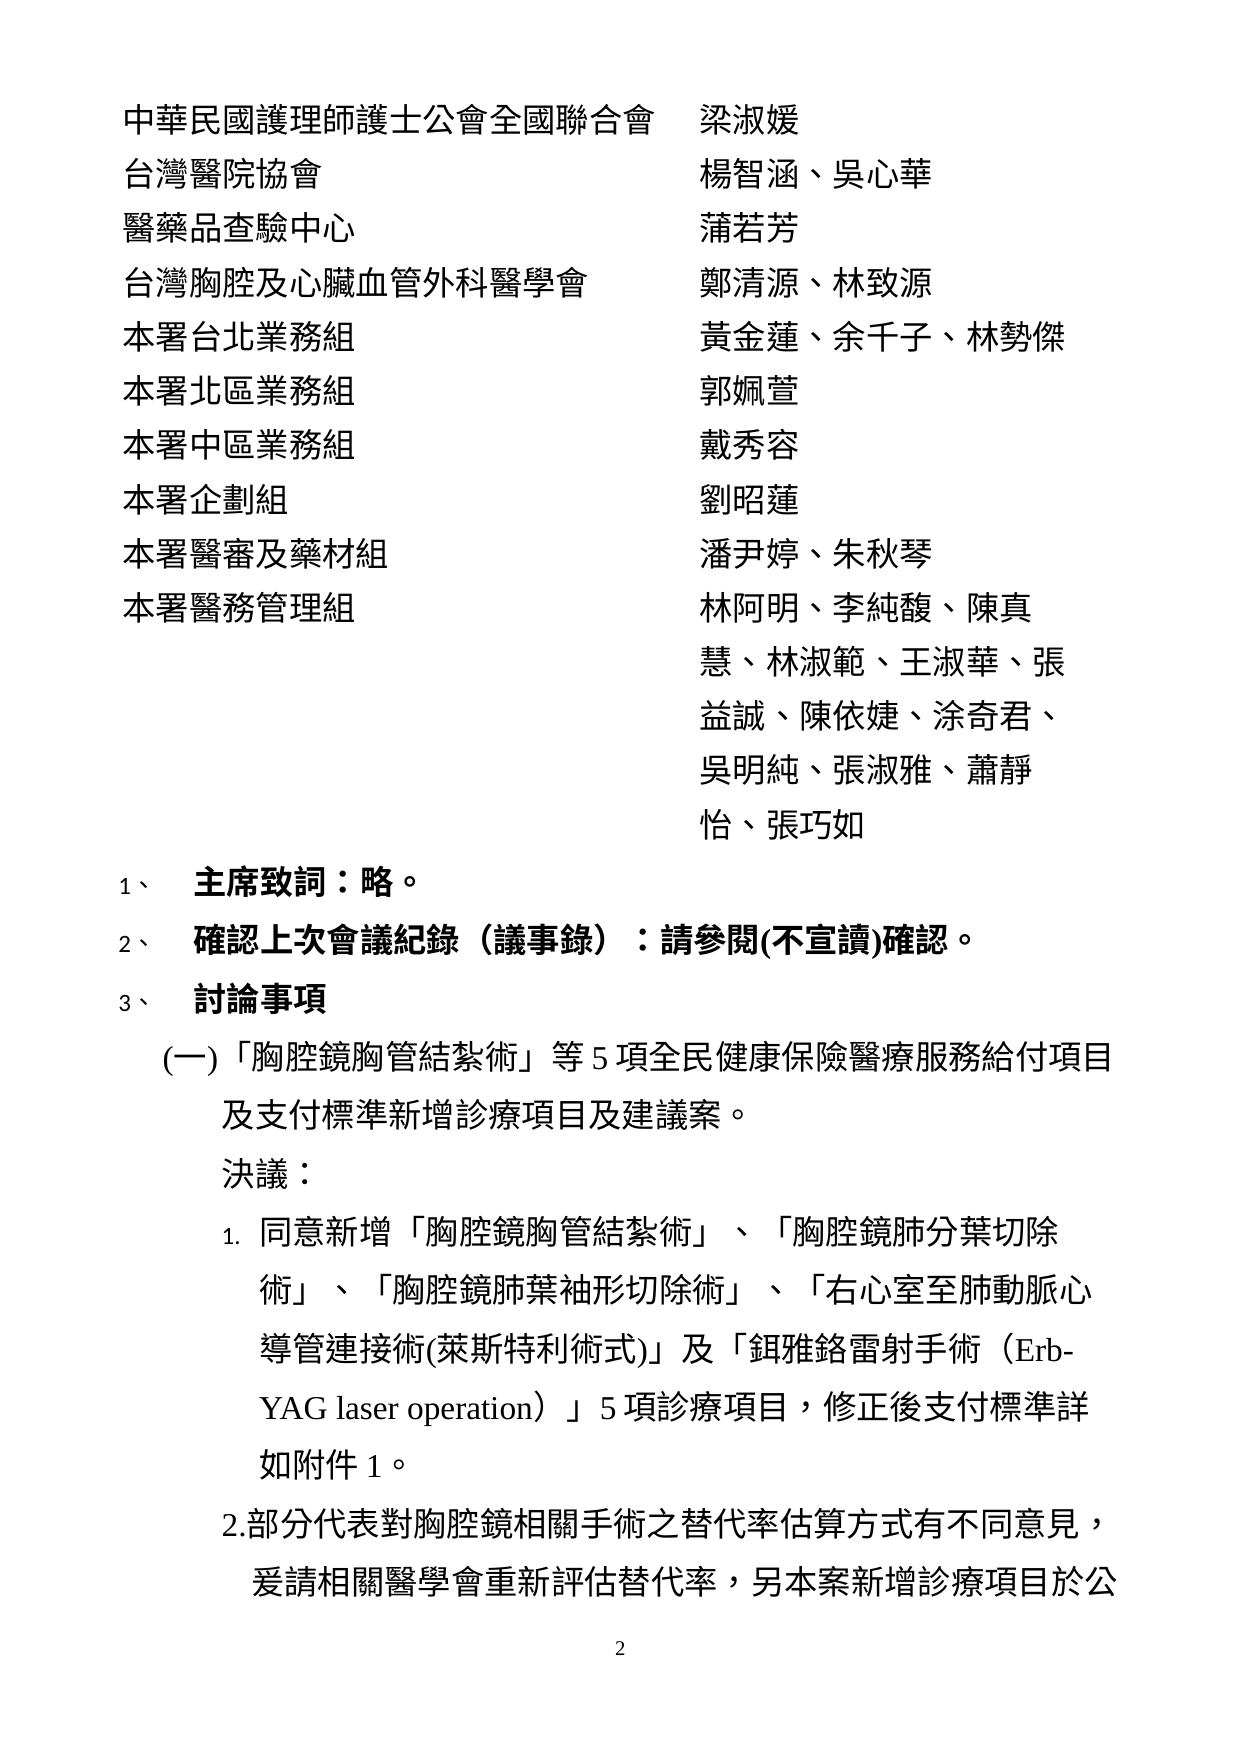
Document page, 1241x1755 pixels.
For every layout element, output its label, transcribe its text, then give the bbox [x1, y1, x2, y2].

table_cell 本署中區業務組 [119, 415, 696, 469]
text 決議： [118, 1139, 1122, 1198]
list 確認上次會議紀錄（議事錄）：請參閱(不宣讀)確認。 [118, 906, 1122, 964]
table_cell 台灣醫院協會 [119, 143, 696, 197]
text (一)「胸腔鏡胸管結紮術」等5項全民健康保險醫療服務給付項目及支付標準新增診療項目及建議案。 [162, 1023, 1122, 1139]
list 主席致詞：略。 [118, 848, 1122, 906]
table_cell 劉昭蓮 [696, 469, 1081, 523]
table_cell 本署台北業務組 [119, 306, 696, 360]
table_cell 黃金蓮、余千子、林勢傑 [696, 306, 1081, 360]
table_cell 醫藥品查驗中心 [119, 197, 696, 252]
table_cell 本署醫審及藥材組 [119, 523, 696, 577]
table_cell 本署企劃組 [119, 469, 696, 523]
table_cell 本署北區業務組 [119, 360, 696, 414]
table_cell 鄭清源、林致源 [696, 252, 1081, 306]
table_cell 蒲若芳 [696, 197, 1081, 252]
table_cell 戴秀容 [696, 415, 1081, 469]
table_cell 本署醫務管理組 [119, 577, 696, 848]
table_cell 潘尹婷、朱秋琴 [696, 523, 1081, 577]
table_cell 中華民國護理師護士公會全國聯合會 [119, 89, 696, 143]
table_cell 楊智涵、吳心華 [696, 143, 1081, 197]
list 討論事項 [118, 964, 1122, 1023]
table_cell 郭姵萱 [696, 360, 1081, 414]
table_cell 台灣胸腔及心臟血管外科醫學會 [119, 252, 696, 306]
list 同意新增「胸腔鏡胸管結紮術」、「胸腔鏡肺分葉切除術」、「胸腔鏡肺葉袖形切除術」、「右心室至肺動脈心導管連接術(萊斯特利術式)」及「鉺雅鉻雷射手術（Erb-YAG laser operation）」5項診療項目，修正後支付標準詳如附件1。 [221, 1198, 1122, 1489]
table_cell 林阿明、李純馥、陳真慧、林淑範、王淑華、張益誠、陳依婕、涂奇君、吳明純、張淑雅、蕭靜怡、張巧如 [696, 577, 1081, 848]
text 2.部分代表對胸腔鏡相關手術之替代率估算方式有不同意見，爰請相關醫學會重新評估替代率，另本案新增診療項目於公 [221, 1489, 1122, 1606]
table_cell 梁淑媛 [696, 89, 1081, 143]
